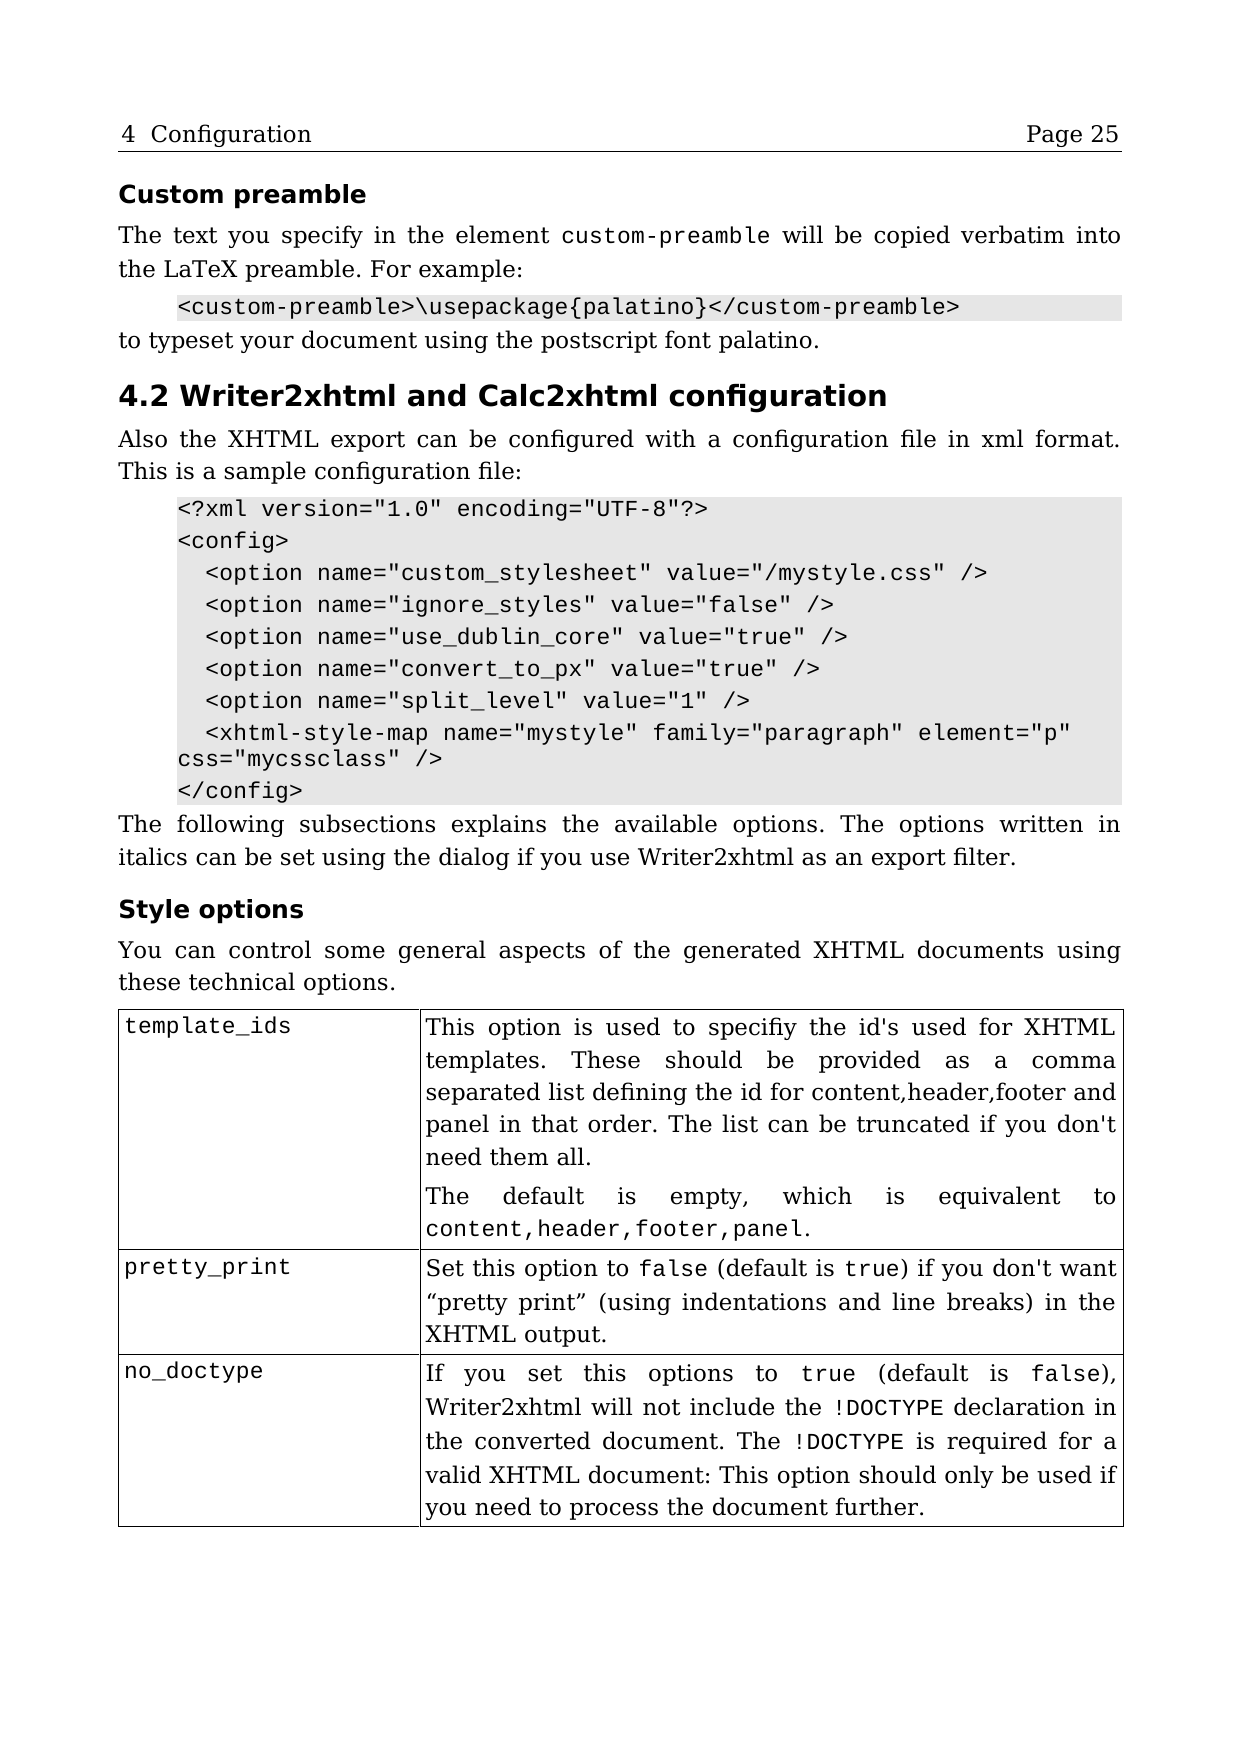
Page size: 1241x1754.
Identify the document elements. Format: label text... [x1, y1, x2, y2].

subtitle Custom preamble [118, 181, 1122, 209]
table_cell If you set this options to true (default is false), Writer2xhtml will not include the !DOCTYPE declaration in the converted document. The !DOCTYPE is required for a valid XHTML document: This option should only be used if you need to process the document further. [421, 1355, 1123, 1526]
table_cell pretty_print [119, 1250, 419, 1354]
text <option name="use_dublin_core" value="true" /> [177, 625, 1122, 651]
text <?xml version="1.0" encoding="UTF-8"?> [177, 497, 1122, 523]
text <option name="convert_to_px" value="true" /> [177, 657, 1122, 683]
subtitle Writer2xhtml and Calc2xhtml configuration [118, 379, 1122, 413]
text <option name="split_level" value="1" /> [177, 689, 1122, 715]
table_header This option is used to specifiy the id's used for XHTML templates. These should be provided as a comma separated list defining the id for content,header,footer and panel in that order. The list can be truncated if you don't need them all. The default is empty, which is equivalent to content,header,footer,panel. [421, 1010, 1123, 1249]
text <option name="ignore_styles" value="false" /> [177, 593, 1122, 619]
text Also the XHTML export can be configured with a configuration file in xml format. This is a sample configuration file: [118, 426, 1122, 485]
text <option name="custom_stylesheet" value="/mystyle.css" /> [177, 561, 1122, 587]
text <config> [177, 529, 1122, 555]
text The following subsections explains the available options. The options written in italics can be set using the dialog if you use Writer2xhtml as an export filter. [118, 811, 1122, 870]
subtitle Style options [118, 895, 1122, 924]
text to typeset your document using the postscript font palatino. [118, 327, 1122, 354]
text <custom-preamble>\usepackage{palatino}</custom-preamble> [177, 295, 1122, 321]
text </config> [177, 779, 1122, 805]
table_cell Set this option to false (default is true) if you don't want “pretty print” (using indentations and line breaks) in the XHTML output. [421, 1250, 1123, 1354]
text You can control some general aspects of the generated XHTML documents using these technical options. [118, 937, 1122, 996]
table_header template_ids [119, 1010, 419, 1249]
text The text you specify in the element custom-preamble will be copied verbatim into the LaTeX preamble. For example: [118, 222, 1122, 283]
text <xhtml-style-map name="mystyle" family="paragraph" element="p" css="mycssclass" /> [177, 721, 1122, 773]
table_cell no_doctype [119, 1355, 419, 1526]
